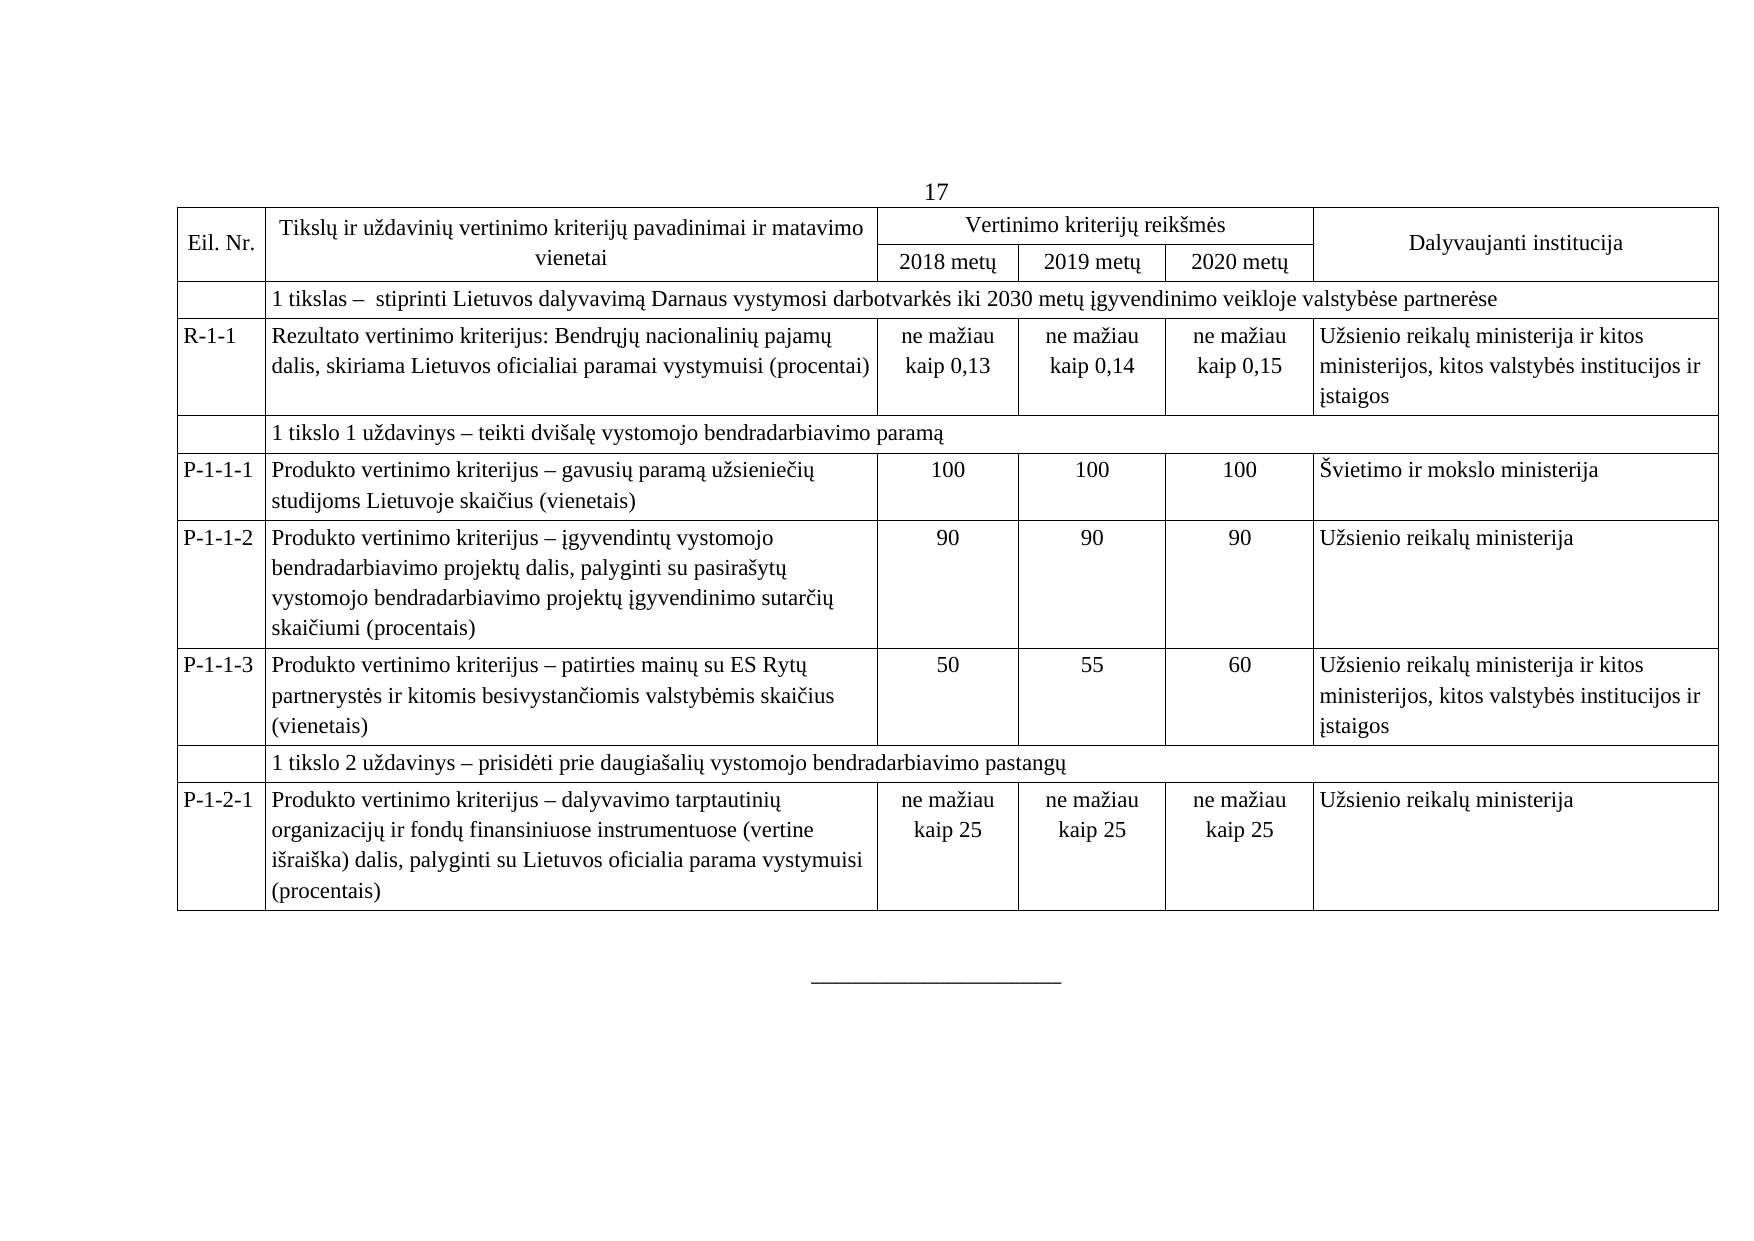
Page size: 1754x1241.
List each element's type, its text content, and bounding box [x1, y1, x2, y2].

table_cell P-1-2-1 [178, 783, 265, 910]
table_cell 1 tikslas – stiprinti Lietuvos dalyvavimą Darnaus vystymosi darbotvarkės iki 2030 metų įgyvendinimo veikloje valstybėse partnerėse [266, 282, 1718, 318]
table_cell 100 [1019, 454, 1165, 520]
table_cell ne mažiau kaip 25 [1166, 783, 1313, 910]
table_cell ne mažiau kaip 0,14 [1019, 319, 1165, 415]
table_cell ne mažiau kaip 25 [878, 783, 1018, 910]
table_cell 1 tikslo 2 uždavinys – prisidėti prie daugiašalių vystomojo bendradarbiavimo pastangų [266, 746, 1718, 782]
table_cell Švietimo ir mokslo ministerija [1314, 454, 1718, 520]
table_cell Produkto vertinimo kriterijus – dalyvavimo tarptautinių organizacijų ir fondų finansiniuose instrumentuose (vertine išraiška) dalis, palyginti su Lietuvos oficialia parama vystymuisi (procentais) [266, 783, 877, 910]
table_cell [178, 416, 265, 452]
table_cell 2019 metų [1019, 245, 1165, 281]
table_cell Produkto vertinimo kriterijus – patirties mainų su ES Rytų partnerystės ir kitomis besivystančiomis valstybėmis skaičius (vienetais) [266, 649, 877, 745]
table_cell Produkto vertinimo kriterijus – įgyvendintų vystomojo bendradarbiavimo projektų dalis, palyginti su pasirašytų vystomojo bendradarbiavimo projektų įgyvendinimo sutarčių skaičiumi (procentais) [266, 521, 877, 647]
table_cell 50 [878, 649, 1018, 745]
table_cell Užsienio reikalų ministerija [1314, 521, 1718, 647]
table_cell 55 [1019, 649, 1165, 745]
table_cell ne mažiau kaip 0,13 [878, 319, 1018, 415]
table_cell [178, 282, 265, 318]
table_header Vertinimo kriterijų reikšmės [878, 208, 1313, 244]
table_cell 2020 metų [1166, 245, 1313, 281]
table_cell 100 [1166, 454, 1313, 520]
table_cell ne mažiau kaip 0,15 [1166, 319, 1313, 415]
table_header Dalyvaujanti institucija [1314, 208, 1718, 281]
table_cell Užsienio reikalų ministerija ir kitos ministerijos, kitos valstybės institucijos ir įstaigos [1314, 319, 1718, 415]
table_header Tikslų ir uždavinių vertinimo kriterijų pavadinimai ir matavimo vienetai [266, 208, 877, 281]
table_cell 1 tikslo 1 uždavinys – teikti dvišalę vystomojo bendradarbiavimo paramą [266, 416, 1718, 452]
table_cell Produkto vertinimo kriterijus – gavusių paramą užsieniečių studijoms Lietuvoje skaičius (vienetais) [266, 454, 877, 520]
table_cell Užsienio reikalų ministerija ir kitos ministerijos, kitos valstybės institucijos ir įstaigos [1314, 649, 1718, 745]
table_cell 60 [1166, 649, 1313, 745]
table_cell ne mažiau kaip 25 [1019, 783, 1165, 910]
table_cell Užsienio reikalų ministerija [1314, 783, 1718, 910]
table_cell R-1-1 [178, 319, 265, 415]
text –––––––––––––––––––– [177, 966, 1695, 995]
table_cell 2018 metų [878, 245, 1018, 281]
table_cell 100 [878, 454, 1018, 520]
table_cell [178, 746, 265, 782]
table_cell 90 [1019, 521, 1165, 647]
table_cell 90 [878, 521, 1018, 647]
table_cell 90 [1166, 521, 1313, 647]
table_cell Rezultato vertinimo kriterijus: Bendrųjų nacionalinių pajamų dalis, skiriama Lietuvos oficialiai paramai vystymuisi (procentai) [266, 319, 877, 415]
table_cell P-1-1-1 [178, 454, 265, 520]
table_cell P-1-1-3 [178, 649, 265, 745]
table_cell P-1-1-2 [178, 521, 265, 647]
table_header Eil. Nr. [178, 208, 265, 281]
